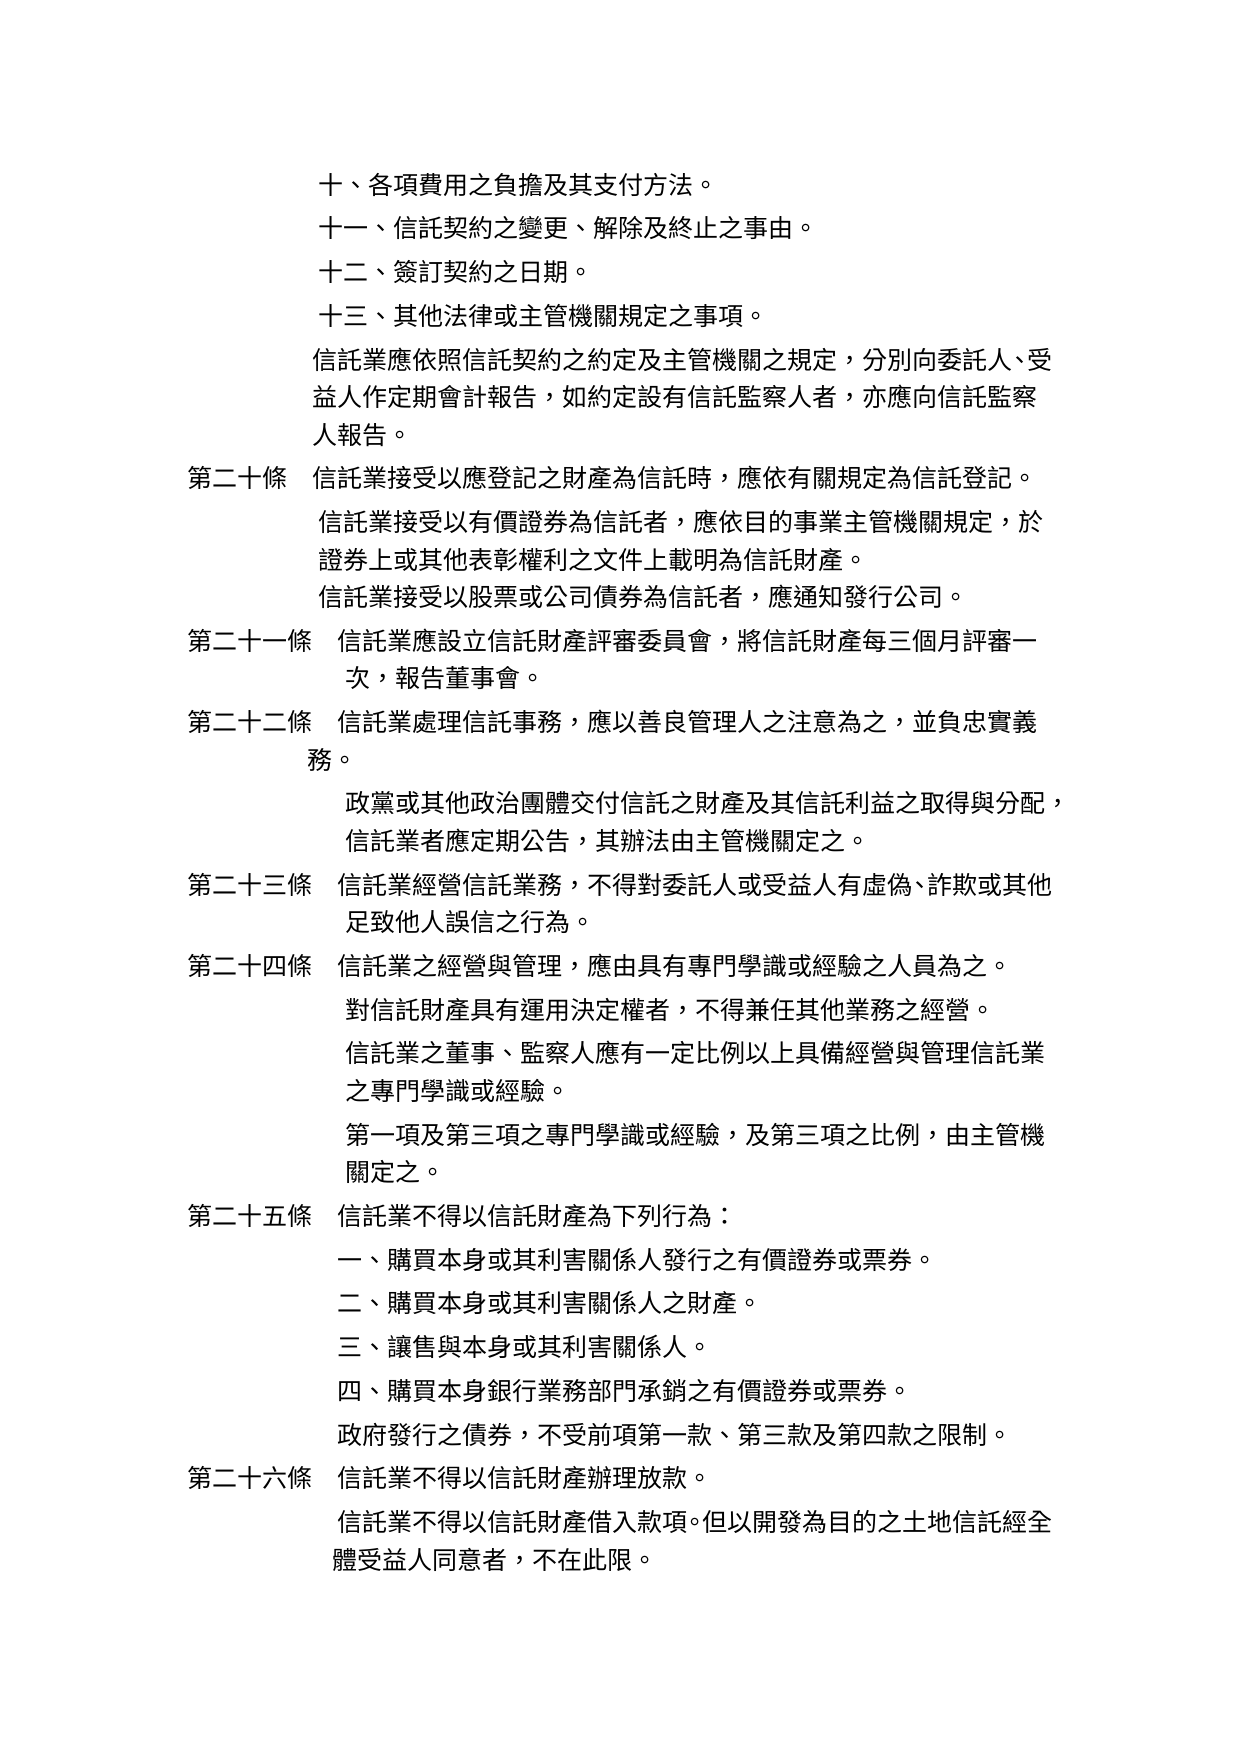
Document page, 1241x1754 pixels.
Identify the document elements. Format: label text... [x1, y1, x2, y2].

text 第二十一條 信託業應設立信託財產評審委員會，將信託財產每三個月評審一次，報告董事會。 [187, 621, 1053, 696]
text 信託業接受以有價證券為信託者，應依目的事業主管機關規定，於證券上或其他表彰權利之文件上載明為信託財產。 信託業接受以股票或公司債券為信託者，應通知發行公司。 [319, 502, 1053, 614]
text 二、購買本身或其利害關係人之財產。 [307, 1283, 1053, 1321]
text 十一、信託契約之變更、解除及終止之事由。 [319, 208, 1053, 246]
text 第二十六條 信託業不得以信託財產辦理放款。 [187, 1458, 1053, 1496]
text 第二十條 信託業接受以應登記之財產為信託時，應依有關規定為信託登記。 [187, 458, 1053, 496]
text 第二十二條 信託業處理信託事務，應以善良管理人之注意為之，並負忠實義務。 [187, 702, 1053, 777]
text 第二十五條 信託業不得以信託財產為下列行為： [187, 1196, 1053, 1233]
text 第二十三條 信託業經營信託業務，不得對委託人或受益人有虛偽、詐欺或其他足致他人誤信之行為。 [187, 864, 1053, 939]
text 政黨或其他政治團體交付信託之財產及其信託利益之取得與分配，信託業者應定期公告，其辦法由主管機關定之。 [345, 783, 1053, 858]
text 四、購買本身銀行業務部門承銷之有價證券或票券。 [307, 1371, 1053, 1408]
text 三、讓售與本身或其利害關係人。 [307, 1327, 1053, 1364]
text 十、各項費用之負擔及其支付方法。 [319, 164, 1053, 202]
text 第二十四條 信託業之經營與管理，應由具有專門學識或經驗之人員為之。 [187, 946, 1053, 983]
text 十三、其他法律或主管機關規定之事項。 [319, 296, 1053, 333]
text 第一項及第三項之專門學識或經驗，及第三項之比例，由主管機關定之。 [345, 1114, 1053, 1189]
text 十二、簽訂契約之日期。 [319, 252, 1053, 289]
text 政府發行之債券，不受前項第一款、第三款及第四款之限制。 [307, 1414, 1053, 1452]
text 信託業不得以信託財產借入款項。但以開發為目的之土地信託經全體受益人同意者，不在此限。 [332, 1502, 1053, 1577]
text 對信託財產具有運用決定權者，不得兼任其他業務之經營。 [307, 989, 1053, 1027]
text 一、購買本身或其利害關係人發行之有價證券或票券。 [307, 1239, 1053, 1277]
text 信託業之董事、監察人應有一定比例以上具備經營與管理信託業之專門學識或經驗。 [345, 1033, 1053, 1108]
text 信託業應依照信託契約之約定及主管機關之規定，分別向委託人、受益人作定期會計報告，如約定設有信託監察人者，亦應向信託監察人報告。 [312, 339, 1053, 452]
